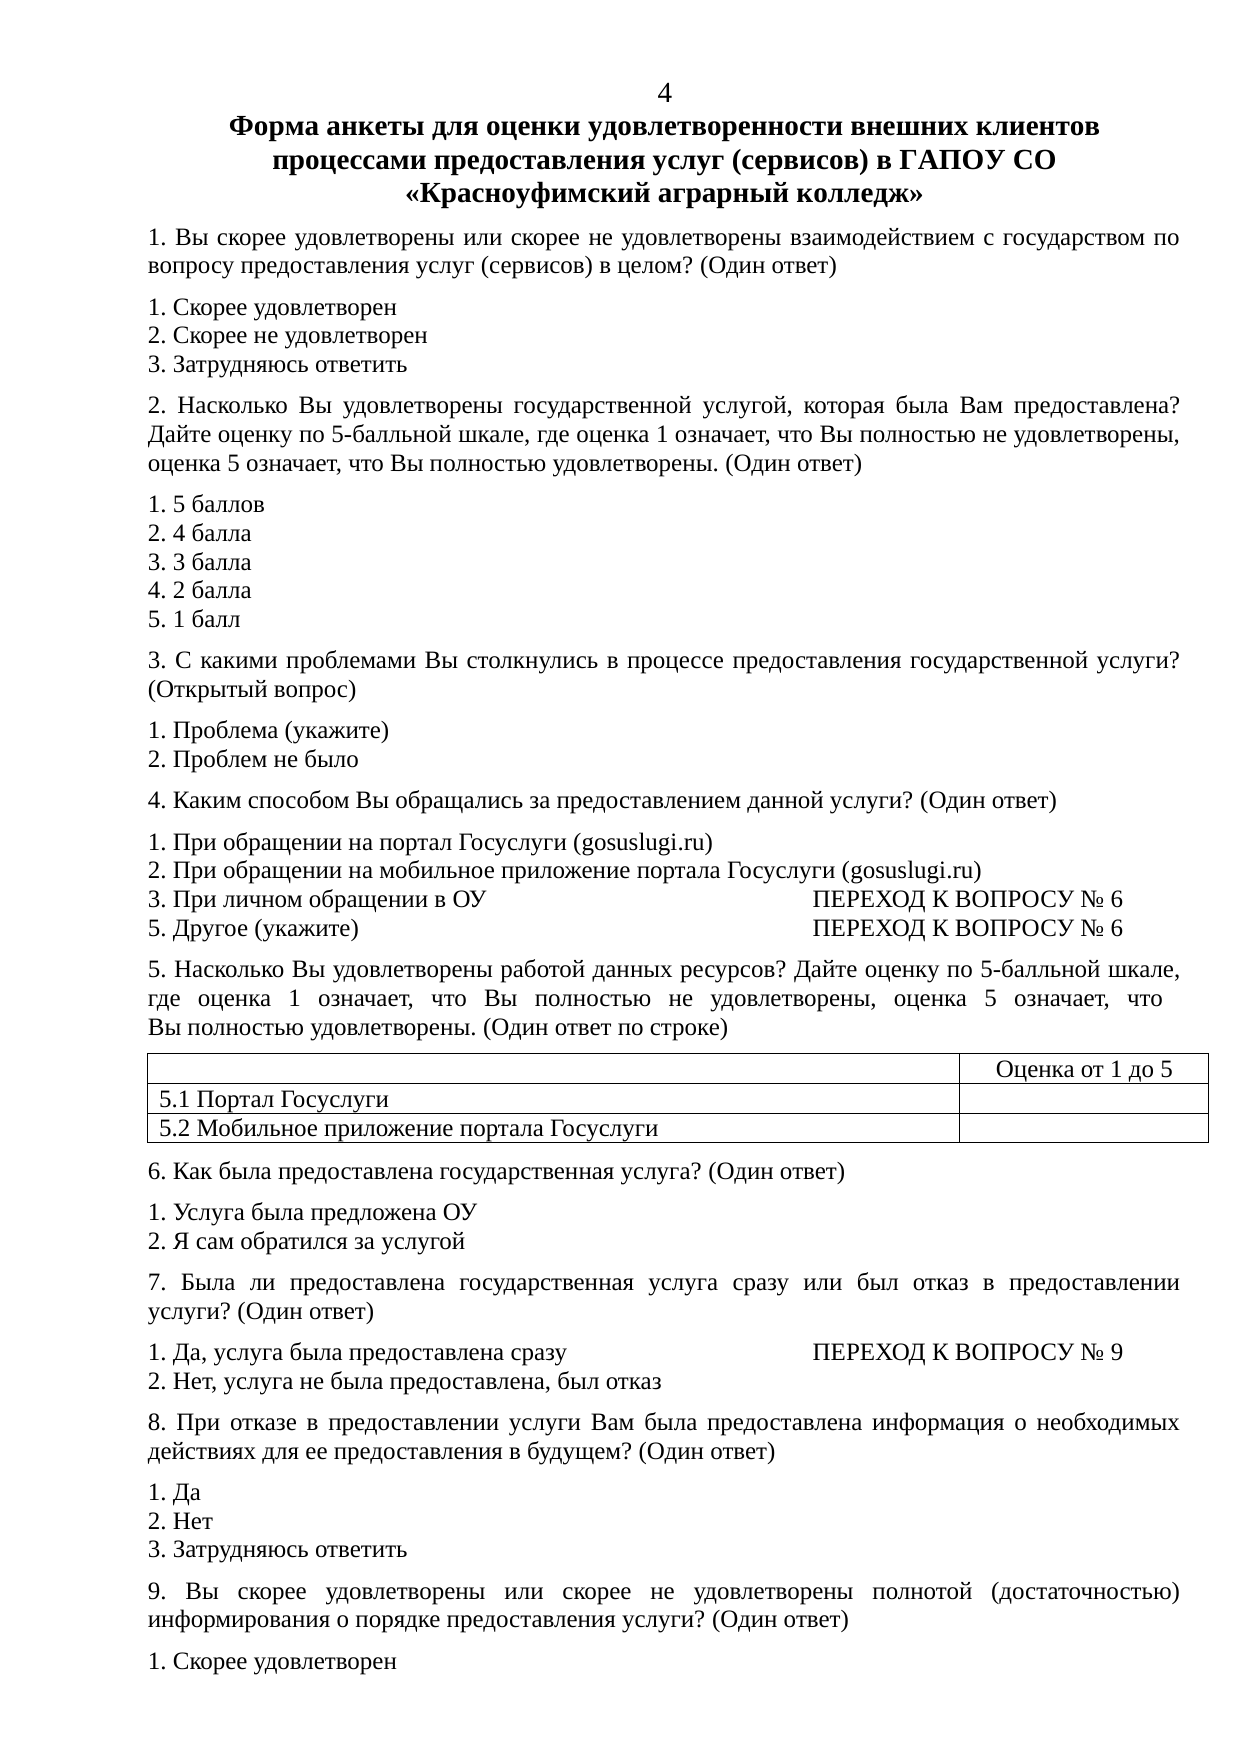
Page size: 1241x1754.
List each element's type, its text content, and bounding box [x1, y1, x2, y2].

text 2. 4 балла [148, 518, 1181, 547]
table_header Оценка от 1 до 5 [960, 1054, 1208, 1083]
subtitle 8. При отказе в предоставлении услуги Вам была предоставлена информация о необходимых действиях для ее предоставления в будущем? (Один ответ) [148, 1407, 1181, 1464]
text 3. Затрудняюсь ответить [148, 1534, 1181, 1563]
text 2. Насколько Вы удовлетворены государственной услугой, которая была Вам предоставлена? Дайте оценку по 5-балльной шкале, где оценка 1 означает, что Вы полностью не удовлетворены, оценка 5 означает, что Вы полностью удовлетворены. (Один ответ) [148, 390, 1181, 477]
subtitle 6. Как была предоставлена государственная услуга? (Один ответ) [148, 1156, 1181, 1184]
subtitle 4. Каким способом Вы обращались за предоставлением данной услуги? (Один ответ) [148, 785, 1181, 814]
table_cell [960, 1114, 1208, 1142]
text 5. Насколько Вы удовлетворены работой данных ресурсов? Дайте оценку по 5-балльной шкале, где оценка 1 означает, что Вы полностью не удовлетворены, оценка 5 означает, что Вы полностью удовлетворены. (Один ответ по строке) [148, 954, 1181, 1040]
text 1. Да [148, 1477, 1181, 1506]
text 1. Услуга была предложена ОУ [148, 1197, 1181, 1226]
subtitle 1. Проблема (укажите) [148, 715, 1181, 744]
text 3. При личном обращении в ОУ ПЕРЕХОД К ВОПРОСУ № 6 [148, 884, 1181, 913]
table_cell 5.1 Портал Госуслуги [148, 1084, 959, 1112]
text 3. 3 балла [148, 547, 1181, 575]
table_header [148, 1054, 959, 1083]
table_cell [960, 1084, 1208, 1112]
text 1. Скорее удовлетворен [148, 292, 1181, 320]
text 2. Скорее не удовлетворен [148, 320, 1181, 349]
text 5. Другое (укажите) ПЕРЕХОД К ВОПРОСУ № 6 [148, 913, 1181, 942]
text 4. 2 балла [148, 575, 1181, 604]
text 9. Вы скорее удовлетворены или скорее не удовлетворены полнотой (достаточностью) информирования о порядке предоставления услуги? (Один ответ) [148, 1576, 1181, 1633]
text 2. Нет, услуга не была предоставлена, был отказ [148, 1366, 1181, 1394]
text 2. Нет [148, 1506, 1181, 1534]
text Форма анкеты для оценки удовлетворенности внешних клиентов процессами предоставления услуг (сервисов) в ГАПОУ СО «Красноуфимский аграрный колледж» [148, 108, 1181, 209]
text 2. Я сам обратился за услугой [148, 1226, 1181, 1254]
subtitle 2. Проблем не было [148, 744, 1181, 773]
text 3. С какими проблемами Вы столкнулись в процессе предоставления государственной услуги? (Открытый вопрос) [148, 645, 1181, 703]
table_cell 5.2 Мобильное приложение портала Госуслуги [148, 1114, 959, 1142]
text 1. Вы скорее удовлетворены или скорее не удовлетворены взаимодействием с государством по вопросу предоставления услуг (сервисов) в целом? (Один ответ) [148, 222, 1181, 279]
text 1. 5 баллов [148, 489, 1181, 518]
text 2. При обращении на мобильное приложение портала Госуслуги (gosuslugi.ru) [148, 855, 1181, 884]
text 5. 1 балл [148, 604, 1181, 633]
subtitle 7. Была ли предоставлена государственная услуга сразу или был отказ в предоставлении услуги? (Один ответ) [148, 1267, 1181, 1324]
text 1. При обращении на портал Госуслуги (gosuslugi.ru) [148, 827, 1181, 855]
text 1. Скорее удовлетворен [148, 1646, 1181, 1674]
text 1. Да, услуга была предоставлена сразу ПЕРЕХОД К ВОПРОСУ № 9 [148, 1337, 1181, 1366]
text 3. Затрудняюсь ответить [148, 349, 1181, 378]
